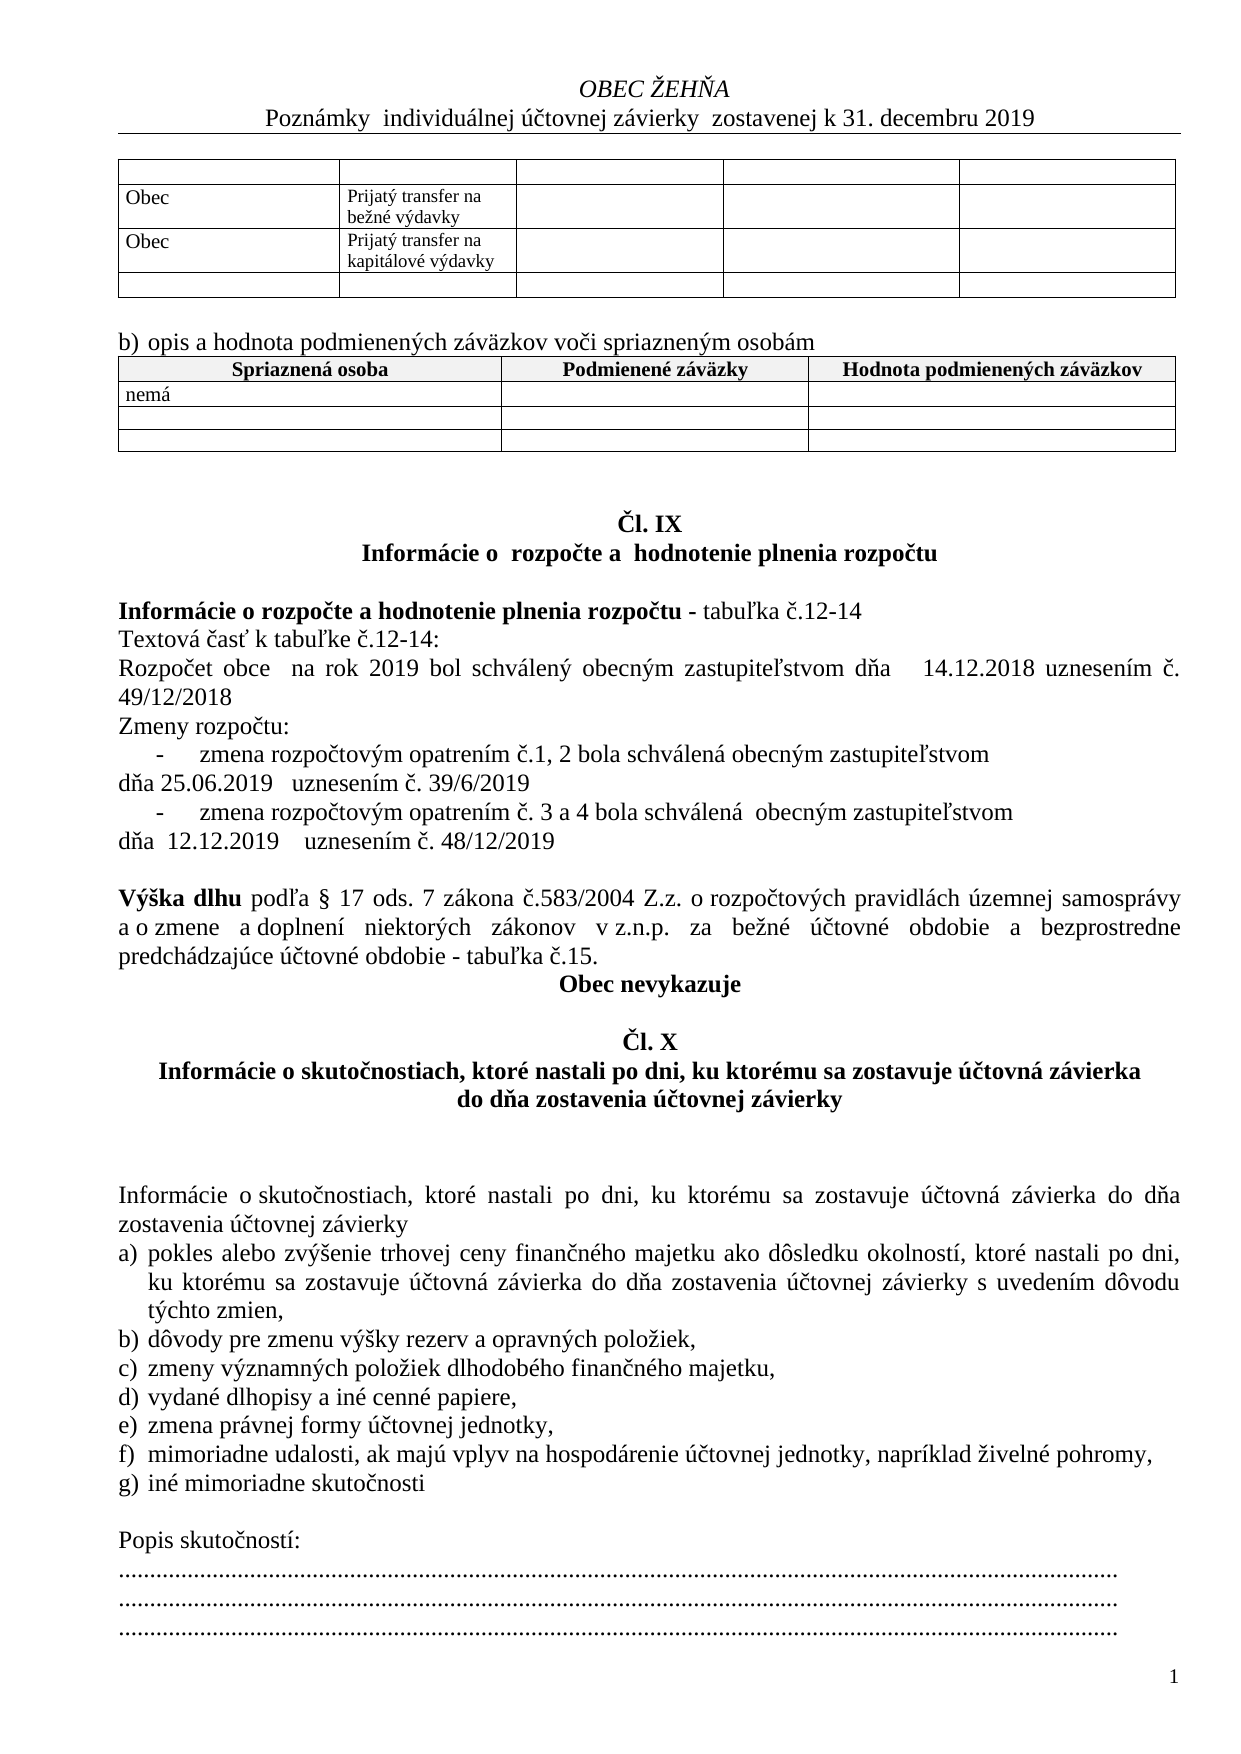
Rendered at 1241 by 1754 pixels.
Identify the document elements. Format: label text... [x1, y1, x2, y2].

table_header Hodnota podmienených záväzkov [809, 357, 1175, 381]
table_cell Prijatý transfer na kapitálové výdavky [340, 229, 516, 272]
table_cell [724, 185, 959, 228]
table_cell nemá [119, 382, 501, 406]
table_cell [724, 229, 959, 272]
table_cell [517, 185, 723, 228]
list opis a hodnota podmienených záväzkov voči spriazneným osobám [118, 327, 1181, 356]
table_cell [960, 273, 1175, 297]
text Zmeny rozpočtu: [118, 711, 1181, 739]
text ................................................................................................................................................................ [118, 1583, 1181, 1612]
table_cell [724, 160, 959, 184]
list zmena rozpočtovým opatrením č. 3 a 4 bola schválená obecným zastupiteľstvom [156, 797, 1181, 826]
table_cell [340, 160, 516, 184]
table_cell [502, 407, 808, 428]
table_cell [340, 273, 516, 297]
text Čl. X [118, 1027, 1181, 1056]
text Textová časť k tabuľke č.12-14: [118, 624, 1181, 653]
table_cell [960, 185, 1175, 228]
list iné mimoriadne skutočnosti [118, 1468, 1181, 1497]
text Rozpočet obce na rok 2019 bol schválený obecným zastupiteľstvom dňa 14.12.2018 uznesením č. 49/12/2018 [118, 653, 1181, 711]
table_cell Obec [119, 185, 339, 228]
table_cell [517, 160, 723, 184]
list dôvody pre zmenu výšky rezerv a opravných položiek, [118, 1324, 1181, 1353]
table_cell [517, 229, 723, 272]
table_cell [119, 160, 339, 184]
text Informácie o skutočnostiach, ktoré nastali po dni, ku ktorému sa zostavuje účtovná závierka [118, 1056, 1181, 1084]
text ................................................................................................................................................................ [118, 1554, 1181, 1583]
table_cell [517, 273, 723, 297]
text do dňa zostavenia účtovnej závierky [118, 1084, 1181, 1113]
text dňa 12.12.2019 uznesením č. 48/12/2019 [118, 826, 1181, 854]
text Informácie o skutočnostiach, ktoré nastali po dni, ku ktorému sa zostavuje účtovná závierka do dňa zostavenia účtovnej závierky [118, 1180, 1181, 1238]
table_cell [502, 382, 808, 406]
text dňa 25.06.2019 uznesením č. 39/6/2019 [118, 768, 1181, 797]
text Čl. IX [118, 509, 1181, 538]
list zmena právnej formy účtovnej jednotky, [118, 1410, 1181, 1439]
table_cell [809, 430, 1175, 451]
table_cell [809, 407, 1175, 428]
list mimoriadne udalosti, ak majú vplyv na hospodárenie účtovnej jednotky, napríklad živelné pohromy, [118, 1439, 1181, 1468]
text ................................................................................................................................................................ [118, 1612, 1181, 1640]
text Informácie o rozpočte a hodnotenie plnenia rozpočtu [118, 538, 1181, 567]
table_cell [960, 229, 1175, 272]
list zmeny významných položiek dlhodobého finančného majetku, [118, 1353, 1181, 1382]
table_cell Prijatý transfer na bežné výdavky [340, 185, 516, 228]
table_cell [119, 407, 501, 428]
text Popis skutočností: [118, 1525, 1181, 1554]
list vydané dlhopisy a iné cenné papiere, [118, 1382, 1181, 1410]
table_header Podmienené záväzky [502, 357, 808, 381]
table_cell Obec [119, 229, 339, 272]
table_cell [502, 430, 808, 451]
text Informácie o rozpočte a hodnotenie plnenia rozpočtu - tabuľka č.12-14 [118, 596, 1181, 624]
text Obec nevykazuje [118, 969, 1181, 998]
table_cell [960, 160, 1175, 184]
table_cell [724, 273, 959, 297]
table_cell [119, 273, 339, 297]
text Výška dlhu podľa § 17 ods. 7 zákona č.583/2004 Z.z. o rozpočtových pravidlách územnej samosprávy a o zmene a doplnení niektorých zákonov v z.n.p. za bežné účtovné obdobie a bezprostredne predchádzajúce účtovné obdobie - tabuľka č.15. [118, 883, 1181, 969]
list pokles alebo zvýšenie trhovej ceny finančného majetku ako dôsledku okolností, ktoré nastali po dni, ku ktorému sa zostavuje účtovná závierka do dňa zostavenia účtovnej závierky s uvedením dôvodu týchto zmien, [118, 1238, 1181, 1324]
table_cell [809, 382, 1175, 406]
list zmena rozpočtovým opatrením č.1, 2 bola schválená obecným zastupiteľstvom [156, 739, 1181, 768]
table_header Spriaznená osoba [119, 357, 501, 381]
table_cell [119, 430, 501, 451]
